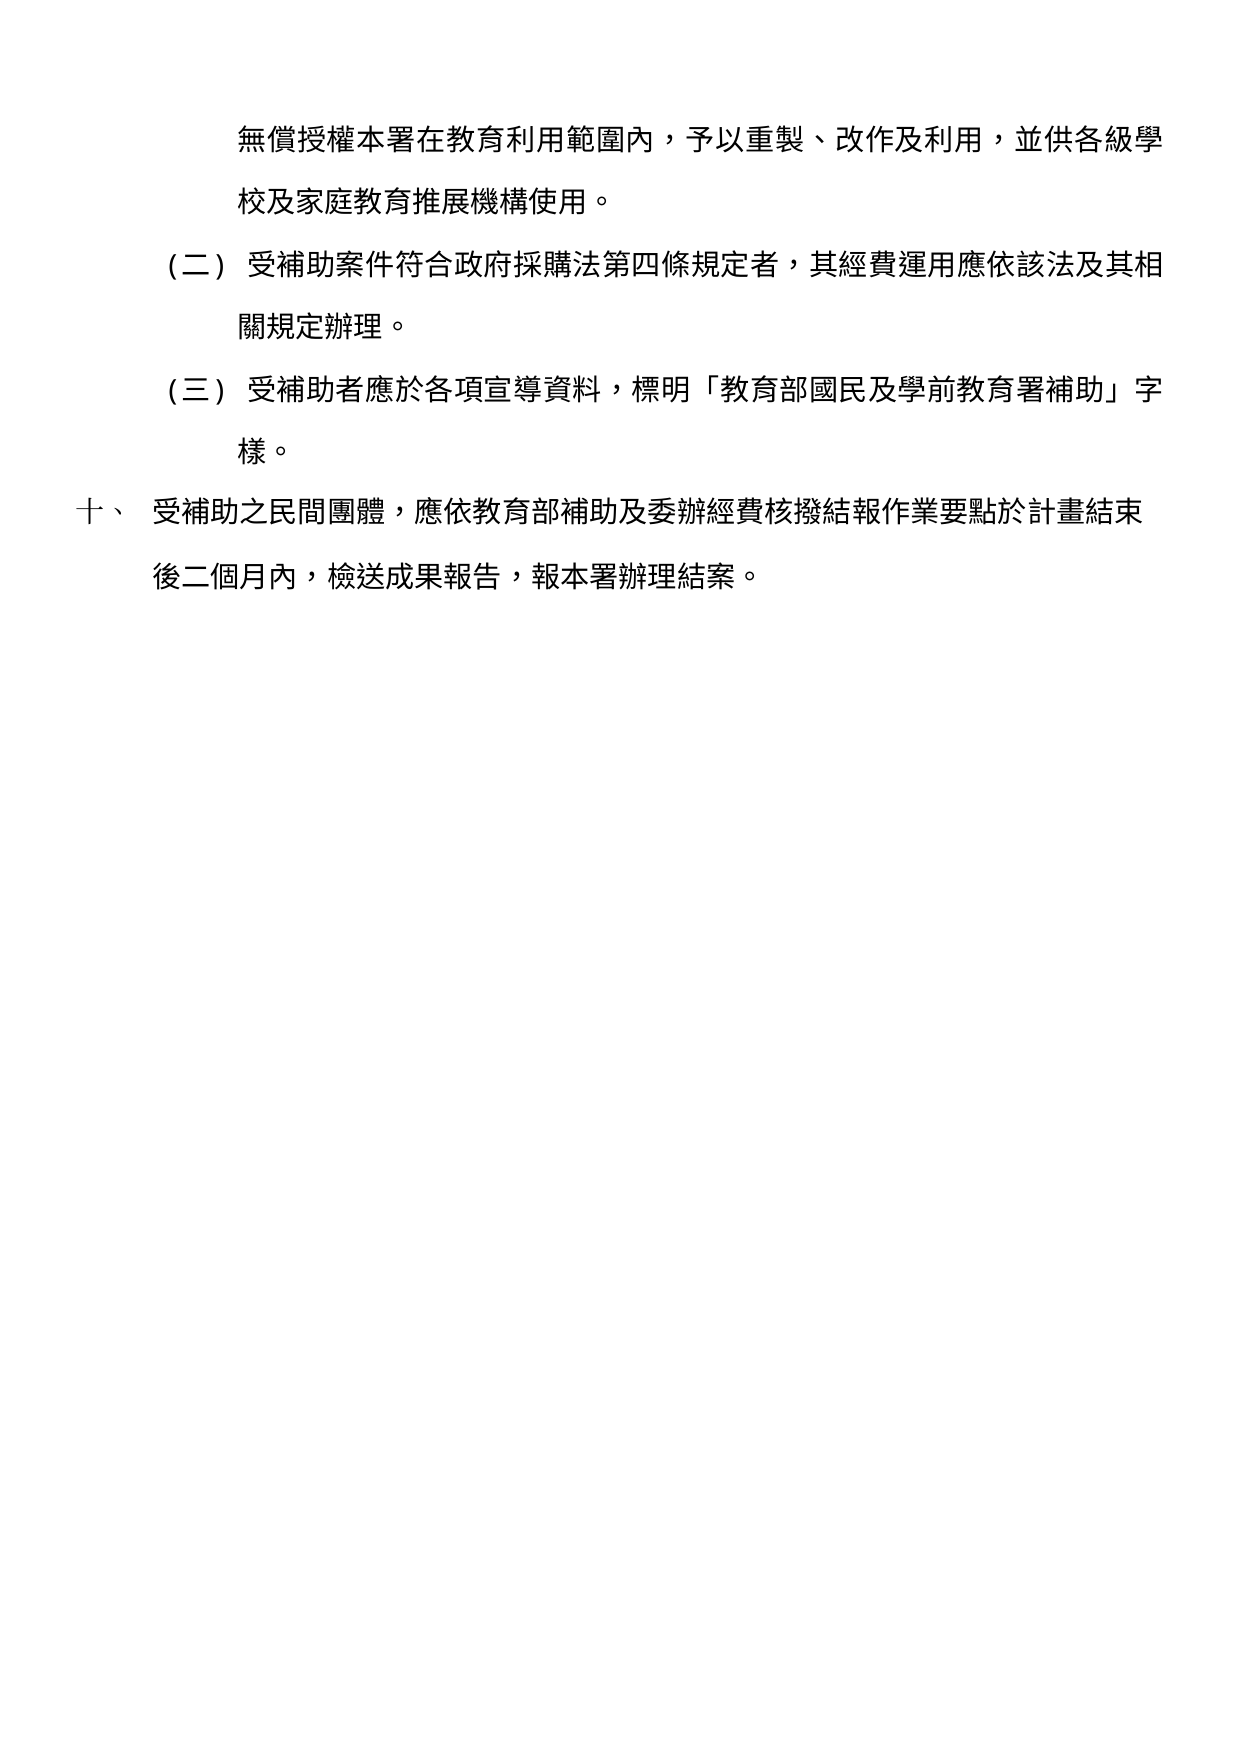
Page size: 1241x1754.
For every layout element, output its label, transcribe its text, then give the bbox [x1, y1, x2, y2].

text (二) 受補助案件符合政府採購法第四條規定者，其經費運用應依該法及其相關規定辦理。 [163, 221, 1165, 346]
list 受補助之民間團體，應依教育部補助及委辦經費核撥結報作業要點於計畫結束後二個月內，檢送成果報告，報本署辦理結案。 [75, 471, 1165, 600]
text (三) 受補助者應於各項宣導資料，標明「教育部國民及學前教育署補助」字樣。 [163, 346, 1165, 471]
text 無償授權本署在教育利用範圍內，予以重製、改作及利用，並供各級學校及家庭教育推展機構使用。 [163, 96, 1165, 221]
